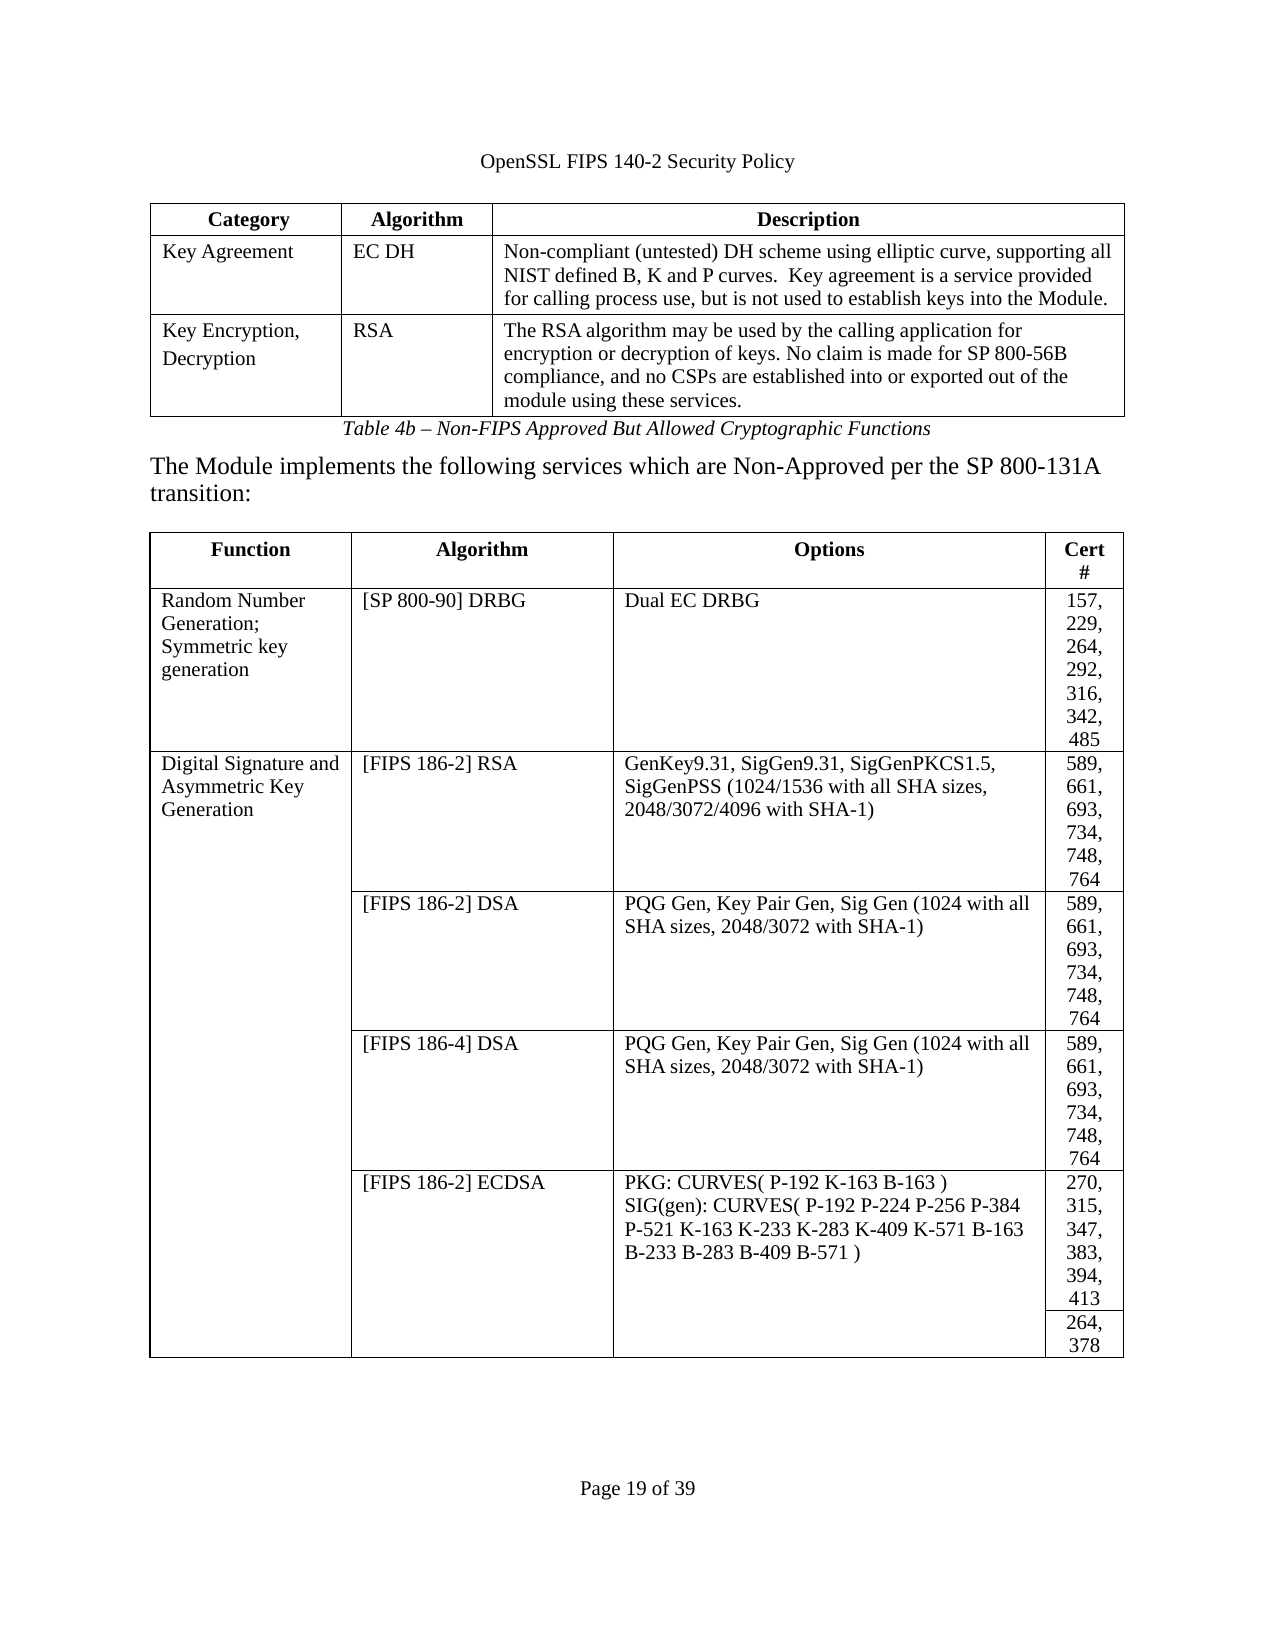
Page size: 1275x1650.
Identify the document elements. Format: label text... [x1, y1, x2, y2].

table_cell [FIPS 186-2] ECDSA [352, 1171, 613, 1357]
table_cell EC DH [342, 236, 492, 314]
table_cell [FIPS 186-2] DSA [352, 892, 613, 1030]
table_cell Key Encryption, Decryption [151, 315, 341, 416]
table_cell PKG: CURVES( P-192 K-163 B-163 ) SIG(gen): CURVES( P-192 P-224 P-256 P-384 P-521 K-163 K-233 K-283 K-409 K-571 B-163 B-233 B-283 B-409 B-571 ) [614, 1171, 1045, 1357]
table_cell 589, 661, 693, 734, 748, 764 [1046, 752, 1123, 891]
table_cell PQG Gen, Key Pair Gen, Sig Gen (1024 with all SHA sizes, 2048/3072 with SHA-1) [614, 1031, 1045, 1170]
table_header Function [151, 533, 351, 588]
table_cell 270, 315, 347, 383, 394, 413 [1046, 1171, 1123, 1310]
table_cell [FIPS 186-4] DSA [352, 1031, 613, 1170]
table_cell RSA [342, 315, 492, 416]
table_header Cert # [1046, 533, 1123, 588]
table_header Category [151, 204, 341, 235]
text Table 4b – Non-FIPS Approved But Allowed Cryptographic Functions [150, 417, 1125, 440]
table_cell 157, 229, 264, 292, 316, 342, 485 [1046, 589, 1123, 751]
text The Module implements the following services which are Non-Approved per the SP 800-131A transition: [150, 452, 1125, 507]
table_header Options [614, 533, 1045, 588]
table_header Algorithm [342, 204, 492, 235]
table_header Algorithm [352, 533, 613, 588]
table_cell Non-compliant (untested) DH scheme using elliptic curve, supporting all NIST defined B, K and P curves. Key agreement is a service provided for calling process use, but is not used to establish keys into the Module. [493, 236, 1124, 314]
table_cell [SP 800-90] DRBG [352, 589, 613, 751]
table_cell Digital Signature and Asymmetric Key Generation [151, 752, 351, 1357]
table_cell Key Agreement [151, 236, 341, 314]
table_cell The RSA algorithm may be used by the calling application for encryption or decryption of keys. No claim is made for SP 800-56B compliance, and no CSPs are established into or exported out of the module using these services. [493, 315, 1124, 416]
table_cell 589, 661, 693, 734, 748, 764 [1046, 1031, 1123, 1170]
table_header Description [493, 204, 1124, 235]
table_cell 589, 661, 693, 734, 748, 764 [1046, 892, 1123, 1030]
table_cell GenKey9.31, SigGen9.31, SigGenPKCS1.5, SigGenPSS (1024/1536 with all SHA sizes, 2048/3072/4096 with SHA-1) [614, 752, 1045, 891]
table_cell PQG Gen, Key Pair Gen, Sig Gen (1024 with all SHA sizes, 2048/3072 with SHA-1) [614, 892, 1045, 1030]
table_cell [FIPS 186-2] RSA [352, 752, 613, 891]
table_cell Dual EC DRBG [614, 589, 1045, 751]
table_cell Random Number Generation; Symmetric key generation [151, 589, 351, 751]
table_cell 264, 378 [1046, 1311, 1123, 1357]
